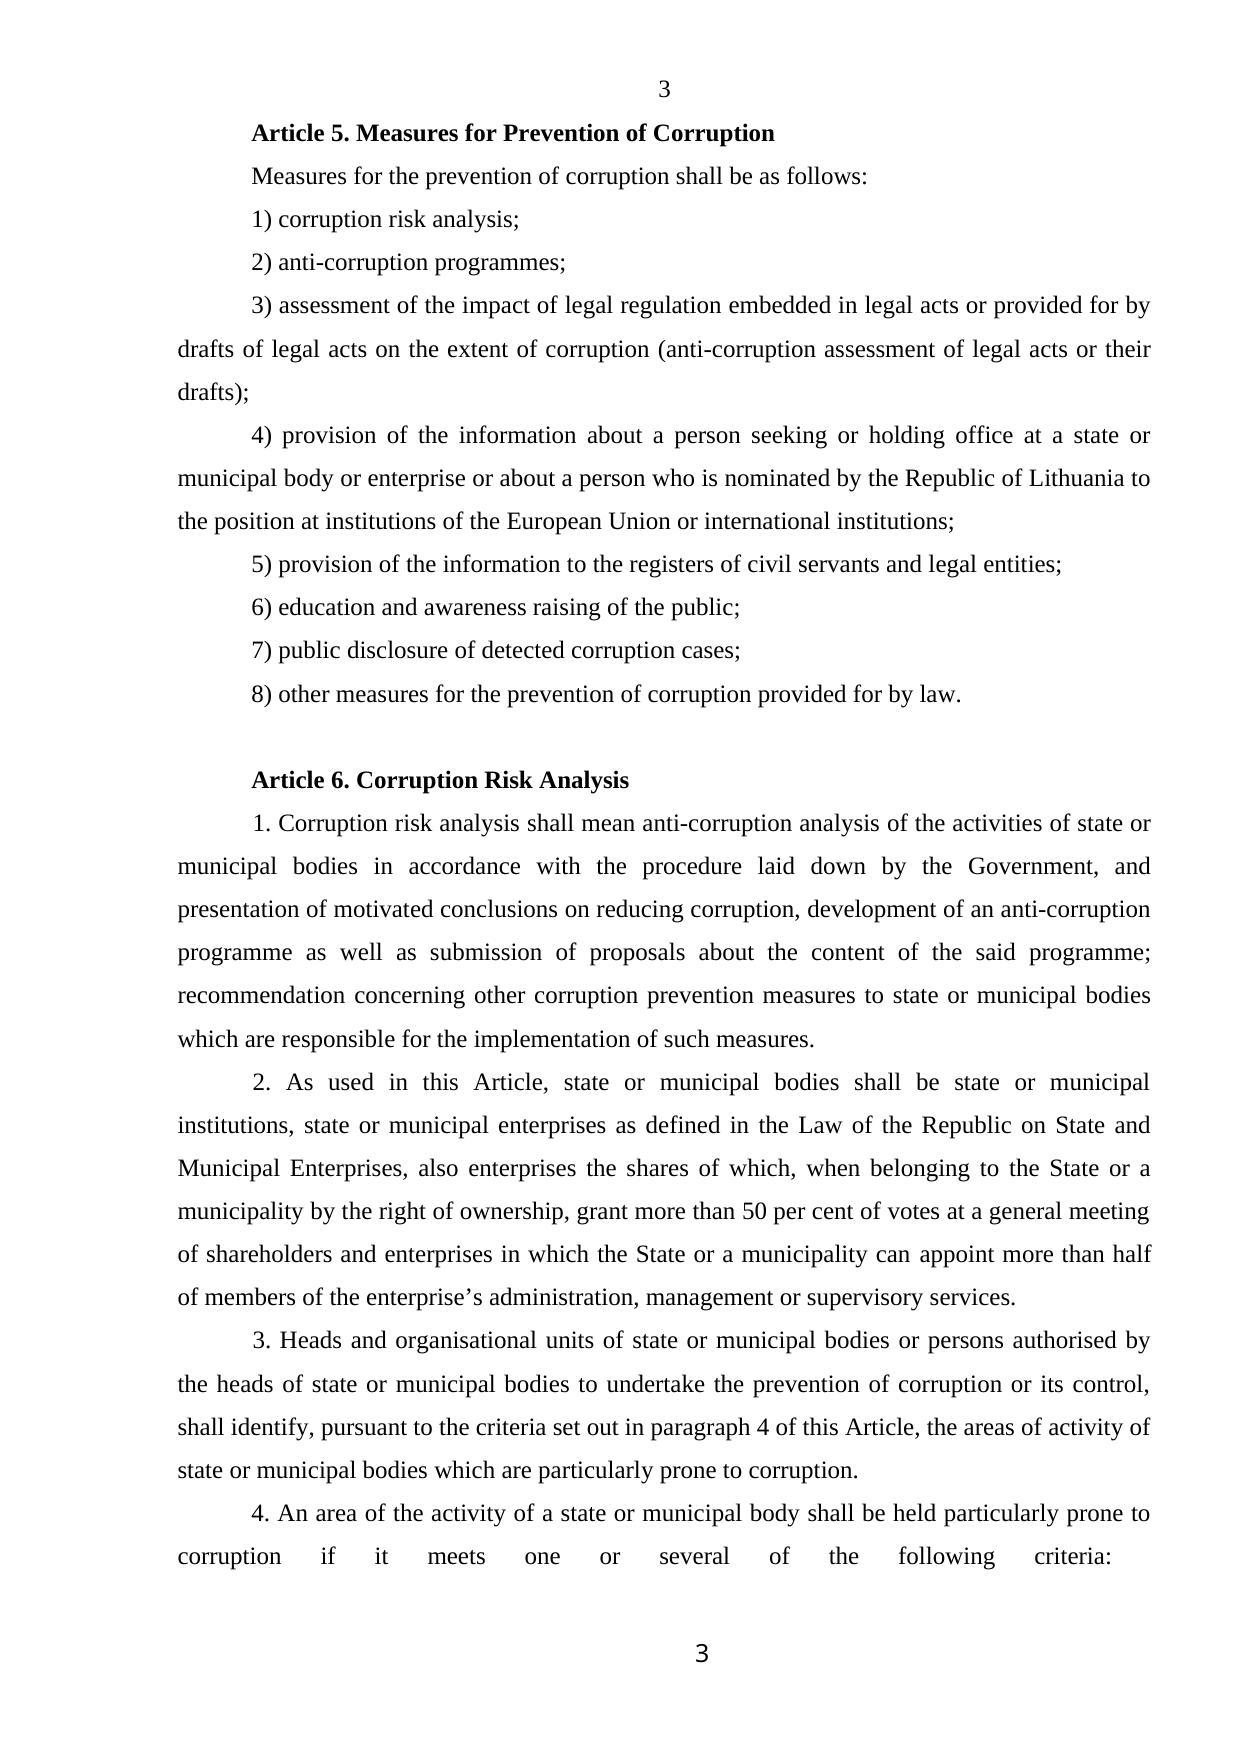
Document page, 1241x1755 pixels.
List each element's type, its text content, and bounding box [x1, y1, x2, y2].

text Article 5. Measures for Prevention of Corruption [177, 118, 1152, 147]
text 3. Heads and organisational units of state or municipal bodies or persons authorised by the heads of state or municipal bodies to undertake the prevention of corruption or its control, shall identify, pursuant to the criteria set out in paragraph 4 of this Article, the areas of activity of state or municipal bodies which are particularly prone to corruption. [177, 1326, 1152, 1484]
text 6) education and awareness raising of the public; [177, 592, 1152, 621]
text 1. Corruption risk analysis shall mean anti-corruption analysis of the activities of state or municipal bodies in accordance with the procedure laid down by the Government, and presentation of motivated conclusions on reducing corruption, development of an anti-corruption programme as well as submission of proposals about the content of the said programme; recommendation concerning other corruption prevention measures to state or municipal bodies which are responsible for the implementation of such measures. [177, 808, 1152, 1052]
text 2. As used in this Article, state or municipal bodies shall be state or municipal institutions, state or municipal enterprises as defined in the Law of the Republic on State and Municipal Enterprises, also enterprises the shares of which, when belonging to the State or a municipality by the right of ownership, grant more than 50 per cent of votes at a general meeting of shareholders and enterprises in which the State or a municipality can appoint more than half of members of the enterprise’s administration, management or supervisory services. [177, 1067, 1152, 1311]
text 7) public disclosure of detected corruption cases; [177, 636, 1152, 664]
text 4. An area of the activity of a state or municipal body shall be held particularly prone to corruption if it meets one or several of the following criteria: [177, 1498, 1152, 1613]
text Measures for the prevention of corruption shall be as follows: [177, 161, 1152, 190]
text 8) other measures for the prevention of corruption provided for by law. [177, 679, 1152, 707]
text 1) corruption risk analysis; [177, 204, 1152, 233]
text Article 6. Corruption Risk Analysis [177, 765, 1152, 794]
text 3) assessment of the impact of legal regulation embedded in legal acts or provided for by drafts of legal acts on the extent of corruption (anti-corruption assessment of legal acts or their drafts); [177, 291, 1152, 406]
text 2) anti-corruption programmes; [177, 247, 1152, 276]
text 4) provision of the information about a person seeking or holding office at a state or municipal body or enterprise or about a person who is nominated by the Republic of Lithuania to the position at institutions of the European Union or international institutions; [177, 420, 1152, 535]
text 5) provision of the information to the registers of civil servants and legal entities; [177, 549, 1152, 578]
